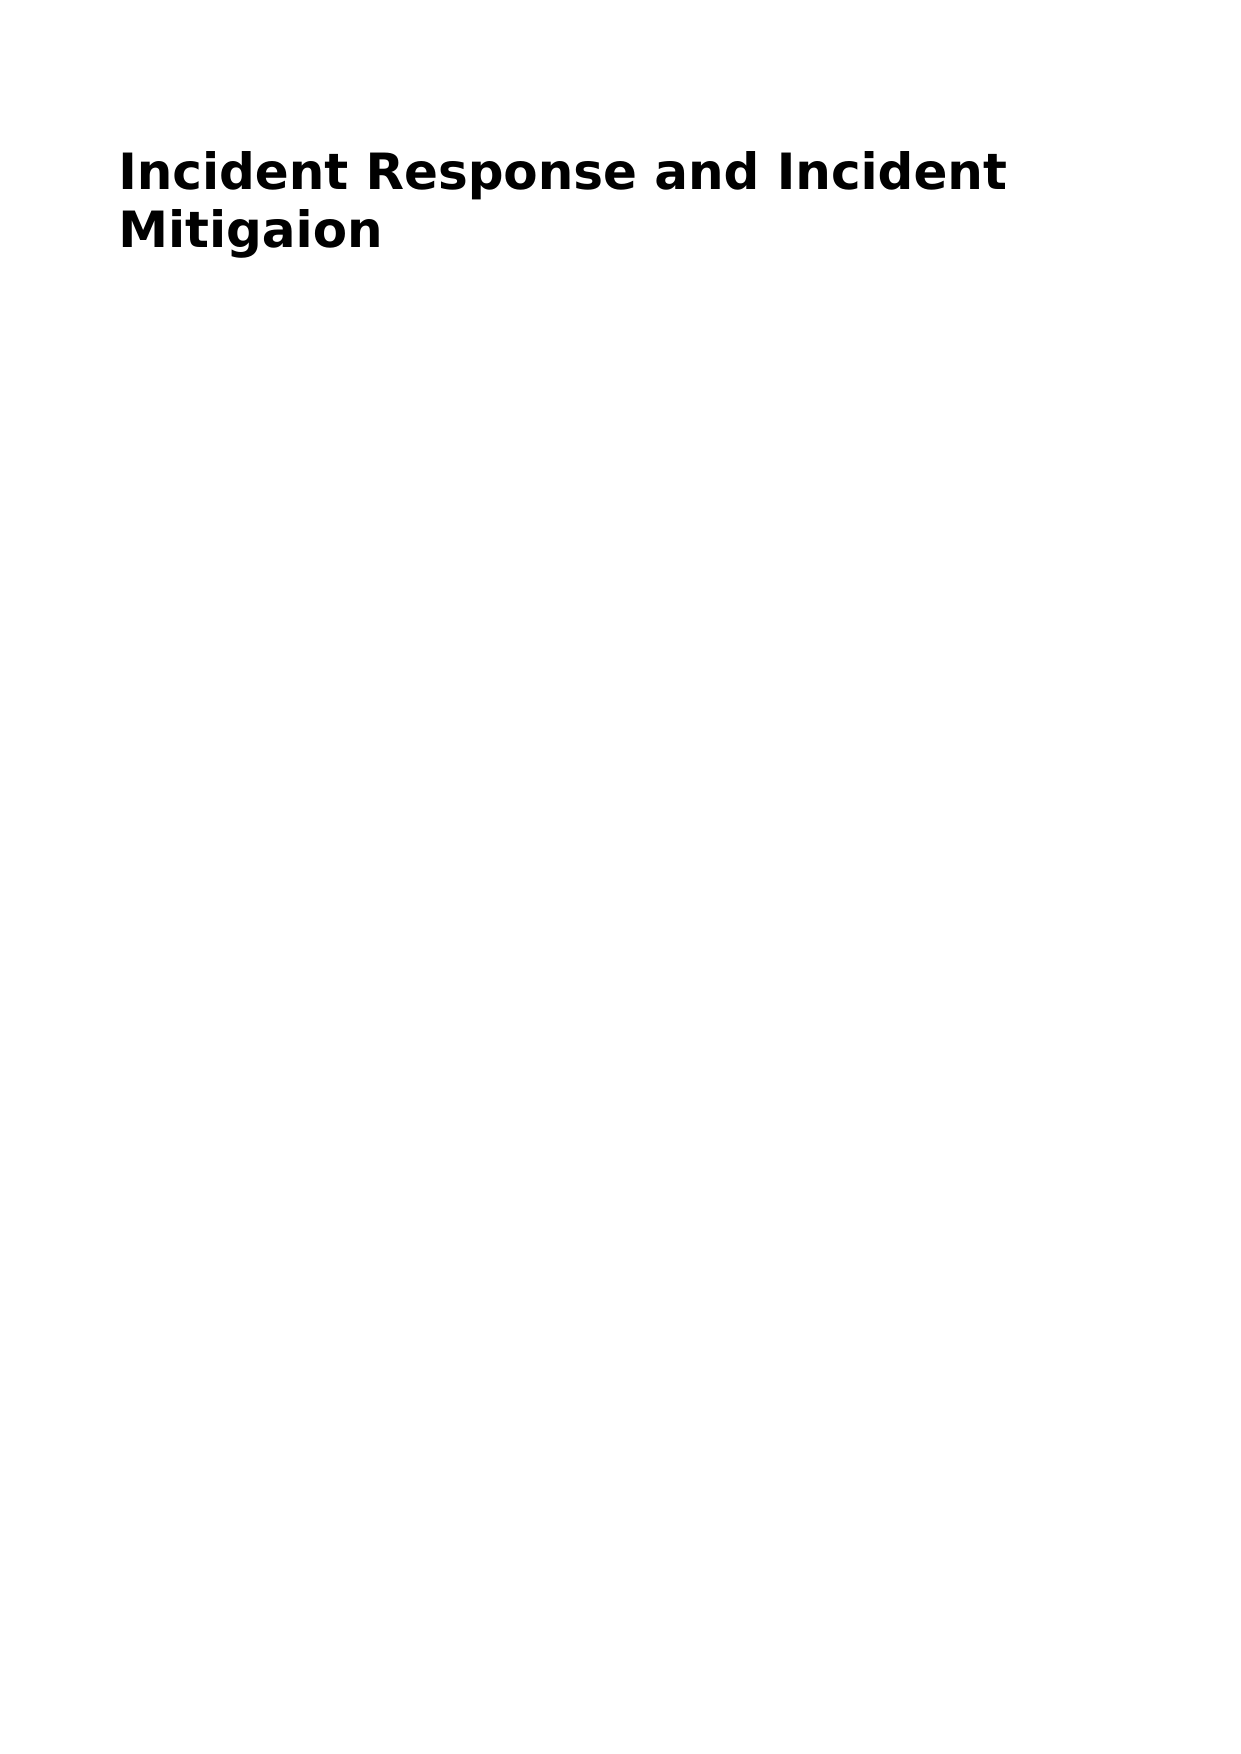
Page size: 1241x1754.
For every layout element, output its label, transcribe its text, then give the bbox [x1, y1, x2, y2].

subtitle Incident Response and Incident Mitigaion [118, 143, 1122, 259]
